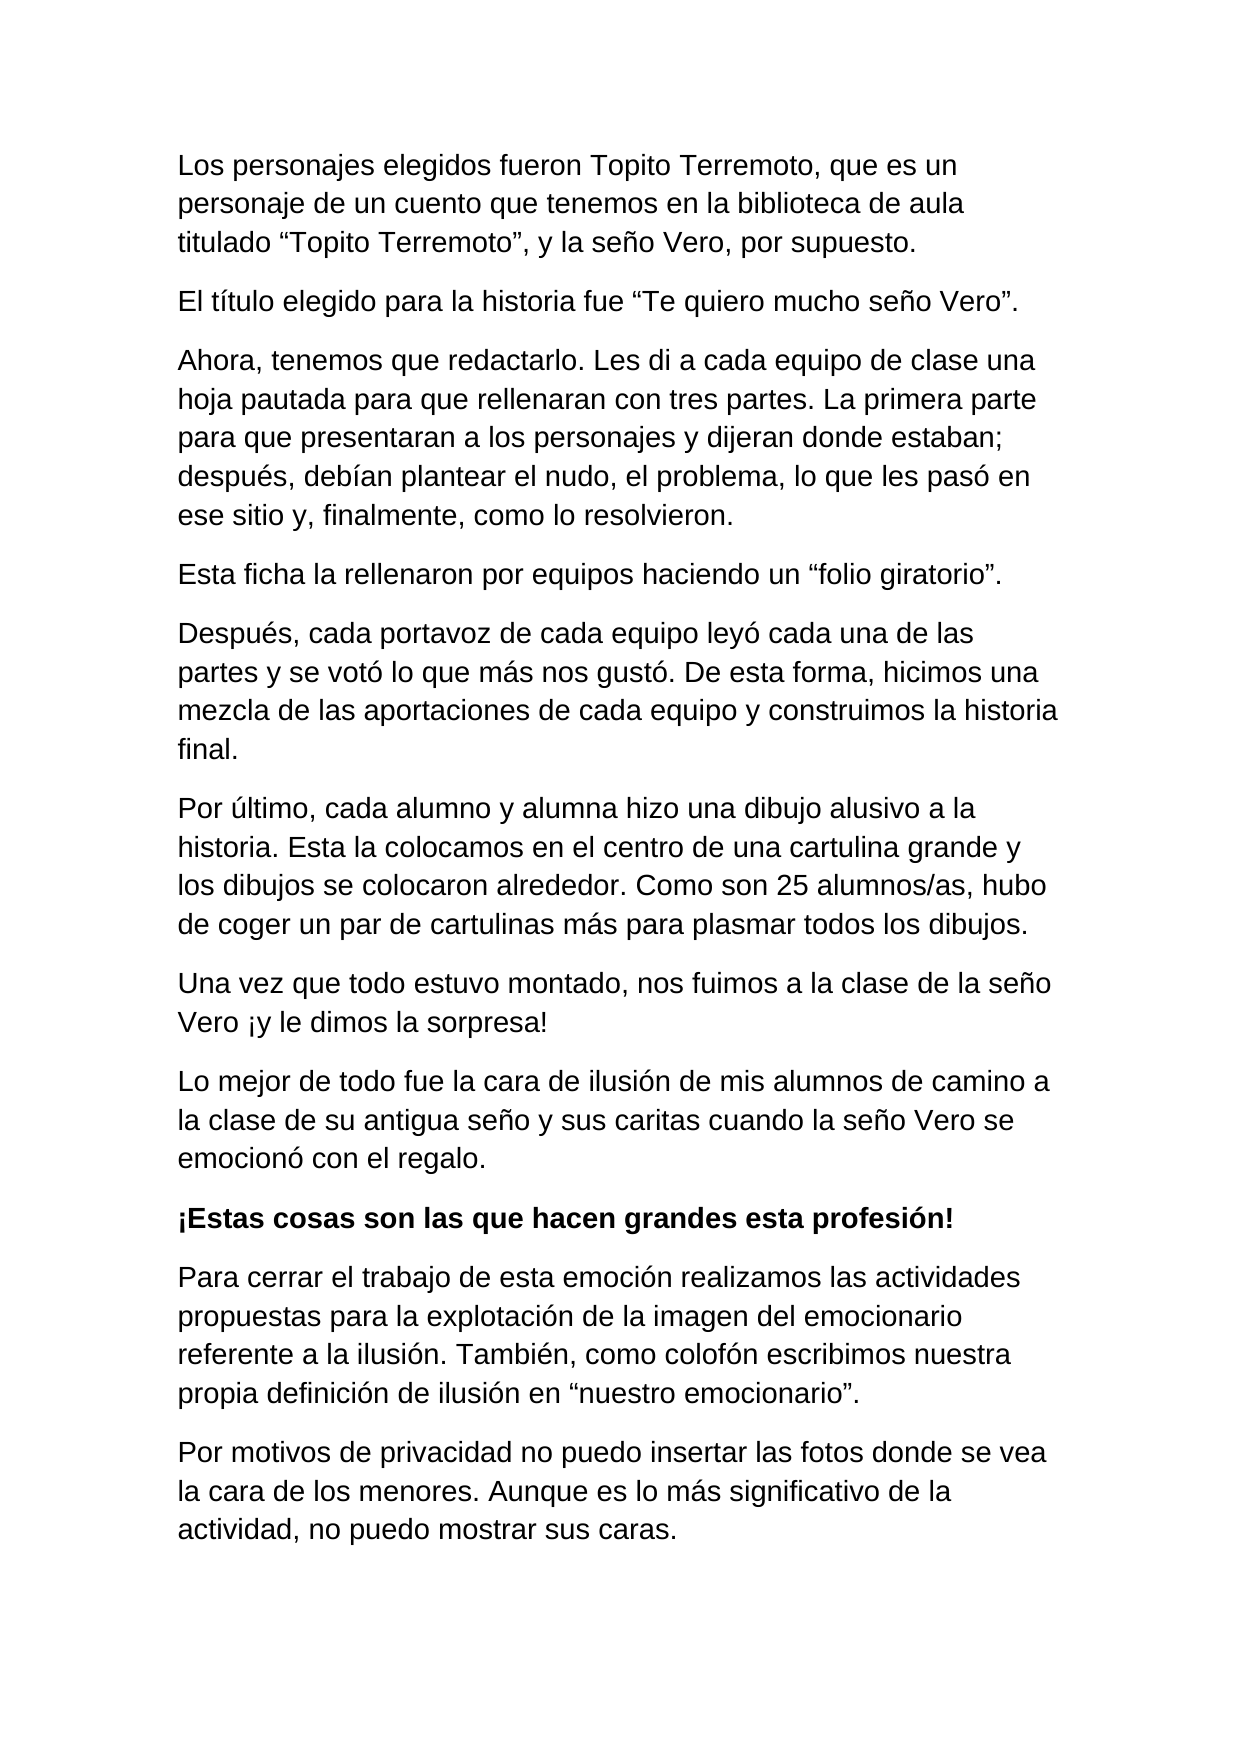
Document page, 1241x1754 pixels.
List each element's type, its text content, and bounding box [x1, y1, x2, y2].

text Después, cada portavoz de cada equipo leyó cada una de las partes y se votó lo que más nos gustó. De esta forma, hicimos una mezcla de las aportaciones de cada equipo y construimos la historia final. [177, 616, 1063, 766]
text ¡Estas cosas son las que hacen grandes esta profesión! [177, 1201, 1063, 1234]
text Por motivos de privacidad no puedo insertar las fotos donde se vea la cara de los menores. Aunque es lo más significativo de la actividad, no puedo mostrar sus caras. [177, 1435, 1063, 1546]
text Esta ficha la rellenaron por equipos haciendo un “folio giratorio”. [177, 557, 1063, 591]
text Ahora, tenemos que redactarlo. Les di a cada equipo de clase una hoja pautada para que rellenaran con tres partes. La primera parte para que presentaran a los personajes y dijeran donde estaban; después, debían plantear el nudo, el problema, lo que les pasó en ese sitio y, finalmente, como lo resolvieron. [177, 343, 1063, 531]
text Por último, cada alumno y alumna hizo una dibujo alusivo a la historia. Esta la colocamos en el centro de una cartulina grande y los dibujos se colocaron alrededor. Como son 25 alumnos/as, hubo de coger un par de cartulinas más para plasmar todos los dibujos. [177, 791, 1063, 941]
text El título elegido para la historia fue “Te quiero mucho seño Vero”. [177, 284, 1063, 318]
text Una vez que todo estuvo montado, nos fuimos a la clase de la seño Vero ¡y le dimos la sorpresa! [177, 966, 1063, 1038]
text Los personajes elegidos fueron Topito Terremoto, que es un personaje de un cuento que tenemos en la biblioteca de aula titulado “Topito Terremoto”, y la seño Vero, por supuesto. [177, 148, 1063, 258]
text Lo mejor de todo fue la cara de ilusión de mis alumnos de camino a la clase de su antigua seño y sus caritas cuando la seño Vero se emocionó con el regalo. [177, 1064, 1063, 1175]
text Para cerrar el trabajo de esta emoción realizamos las actividades propuestas para la explotación de la imagen del emocionario referente a la ilusión. También, como colofón escribimos nuestra propia definición de ilusión en “nuestro emocionario”. [177, 1260, 1063, 1409]
